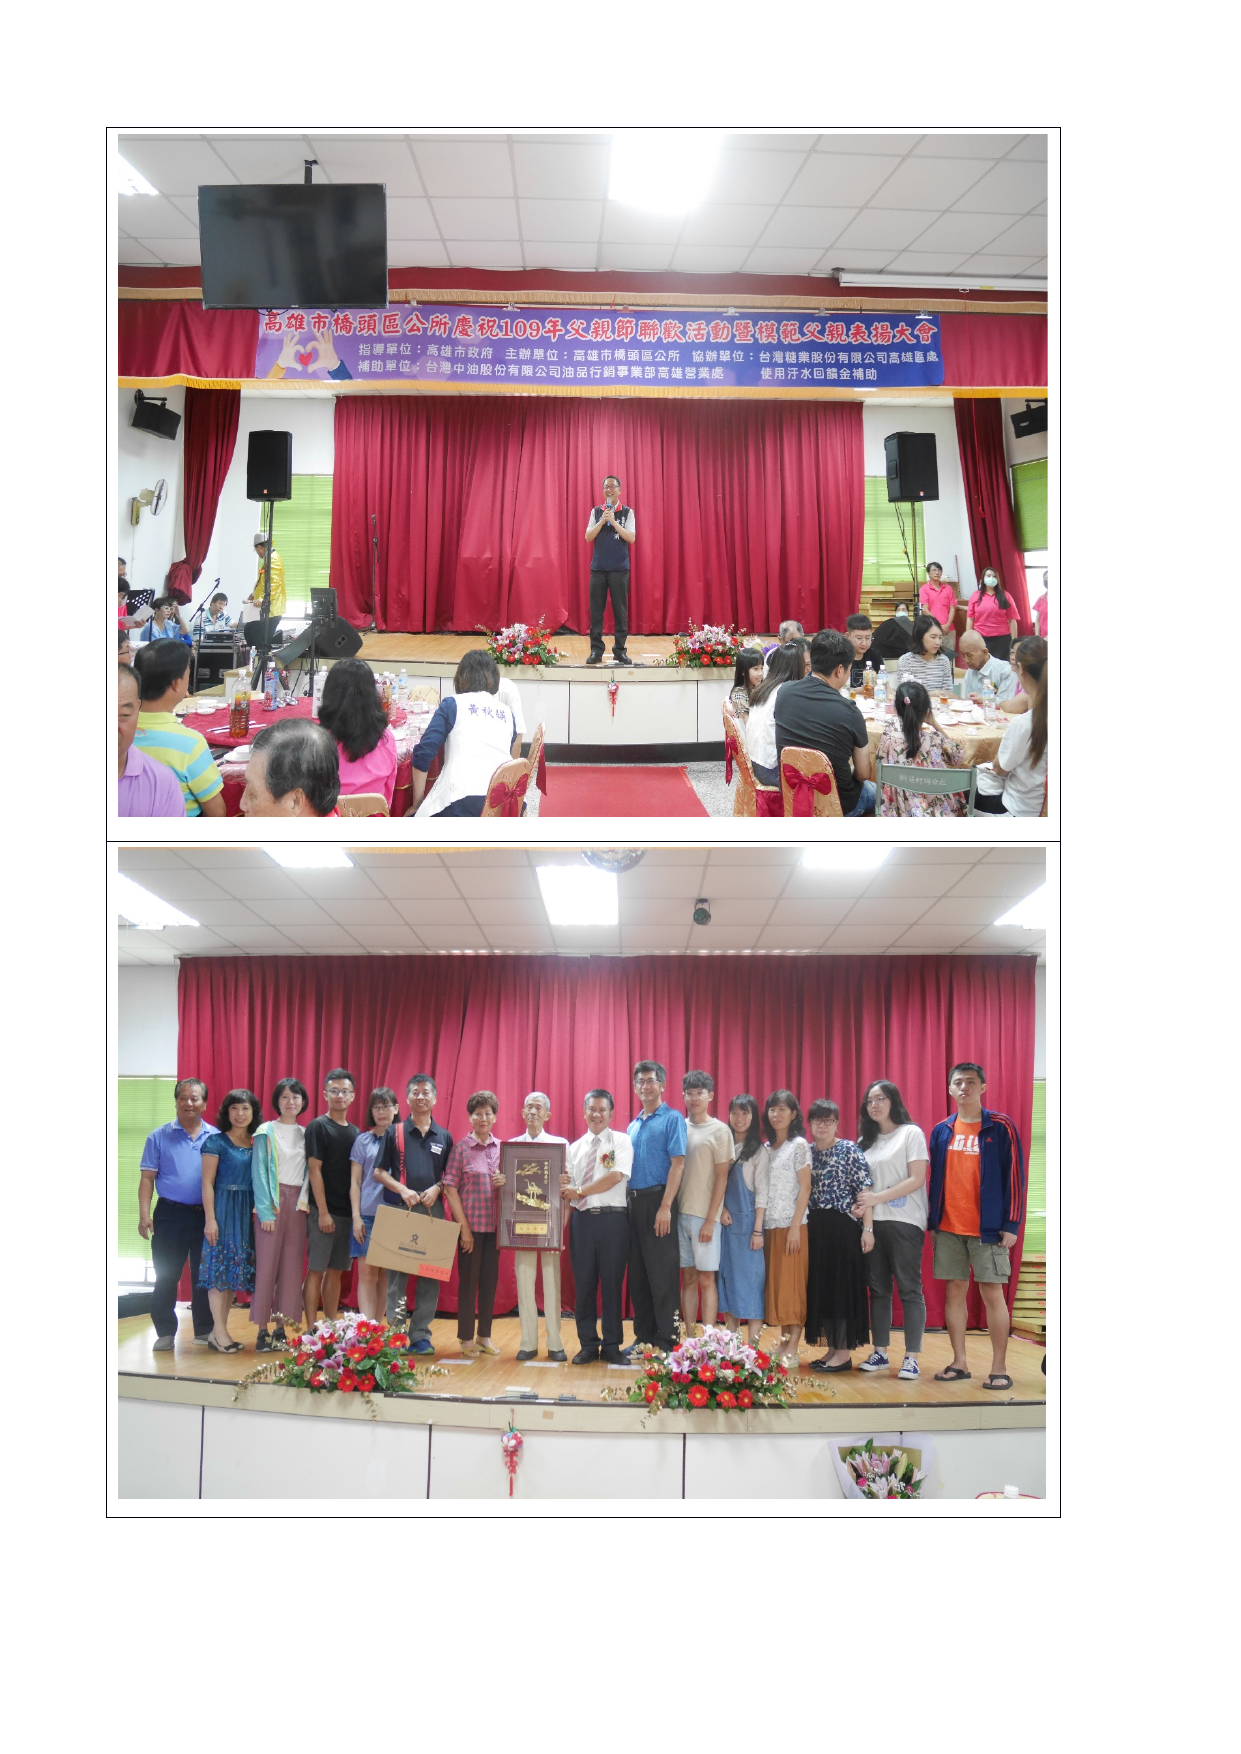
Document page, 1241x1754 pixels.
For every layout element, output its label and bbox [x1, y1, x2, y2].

picture [118, 134, 1048, 817]
picture [118, 847, 1046, 1499]
table_cell [107, 842, 1060, 1517]
table_cell [107, 128, 1060, 841]
